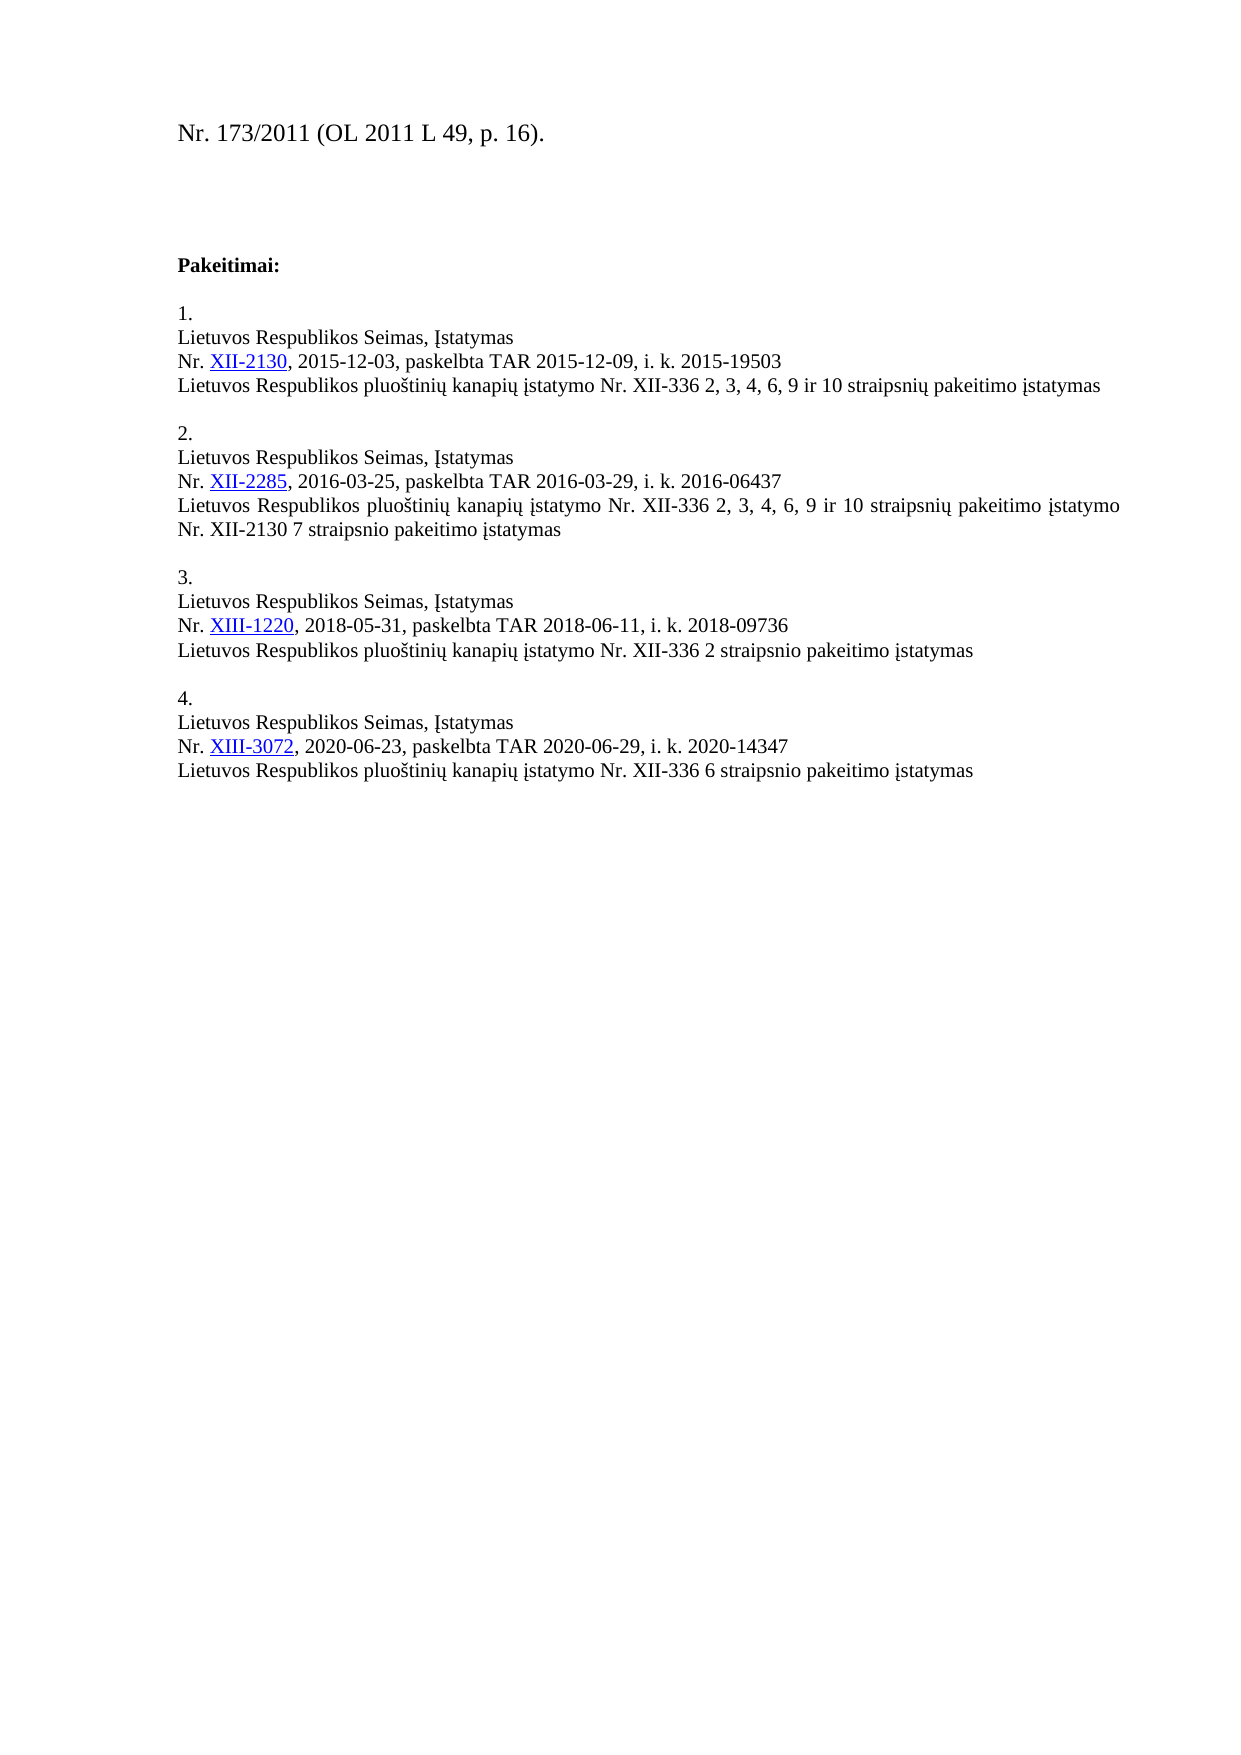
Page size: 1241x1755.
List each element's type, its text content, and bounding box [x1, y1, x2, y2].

text Lietuvos Respublikos pluoštinių kanapių įstatymo Nr. XII-336 2 straipsnio pakeitimo įstatymas [177, 637, 1122, 662]
text Nr. XII-2130, 2015-12-03, paskelbta TAR 2015-12-09, i. k. 2015-19503 [177, 349, 1122, 373]
text Lietuvos Respublikos pluoštinių kanapių įstatymo Nr. XII-336 6 straipsnio pakeitimo įstatymas [177, 758, 1122, 782]
text 2. [177, 421, 1122, 445]
text Lietuvos Respublikos Seimas, Įstatymas [177, 710, 1122, 734]
text Lietuvos Respublikos Seimas, Įstatymas [177, 445, 1122, 469]
text 3. [177, 565, 1122, 589]
text Nr. XIII-1220, 2018-05-31, paskelbta TAR 2018-06-11, i. k. 2018-09736 [177, 613, 1122, 637]
text Lietuvos Respublikos Seimas, Įstatymas [177, 589, 1122, 613]
text Nr. 173/2011 (OL 2011 L 49, p. 16). [177, 118, 1122, 147]
text Pakeitimai: [177, 252, 1122, 277]
text 1. [177, 301, 1122, 325]
text Nr. XII-2285, 2016-03-25, paskelbta TAR 2016-03-29, i. k. 2016-06437 [177, 469, 1122, 493]
text Lietuvos Respublikos pluoštinių kanapių įstatymo Nr. XII-336 2, 3, 4, 6, 9 ir 10 straipsnių pakeitimo įstatymas [177, 373, 1122, 397]
text Lietuvos Respublikos pluoštinių kanapių įstatymo Nr. XII-336 2, 3, 4, 6, 9 ir 10 straipsnių pakeitimo įstatymo Nr. XII-2130 7 straipsnio pakeitimo įstatymas [177, 493, 1122, 541]
text Nr. XIII-3072, 2020-06-23, paskelbta TAR 2020-06-29, i. k. 2020-14347 [177, 734, 1122, 758]
text Lietuvos Respublikos Seimas, Įstatymas [177, 325, 1122, 349]
text 4. [177, 686, 1122, 710]
